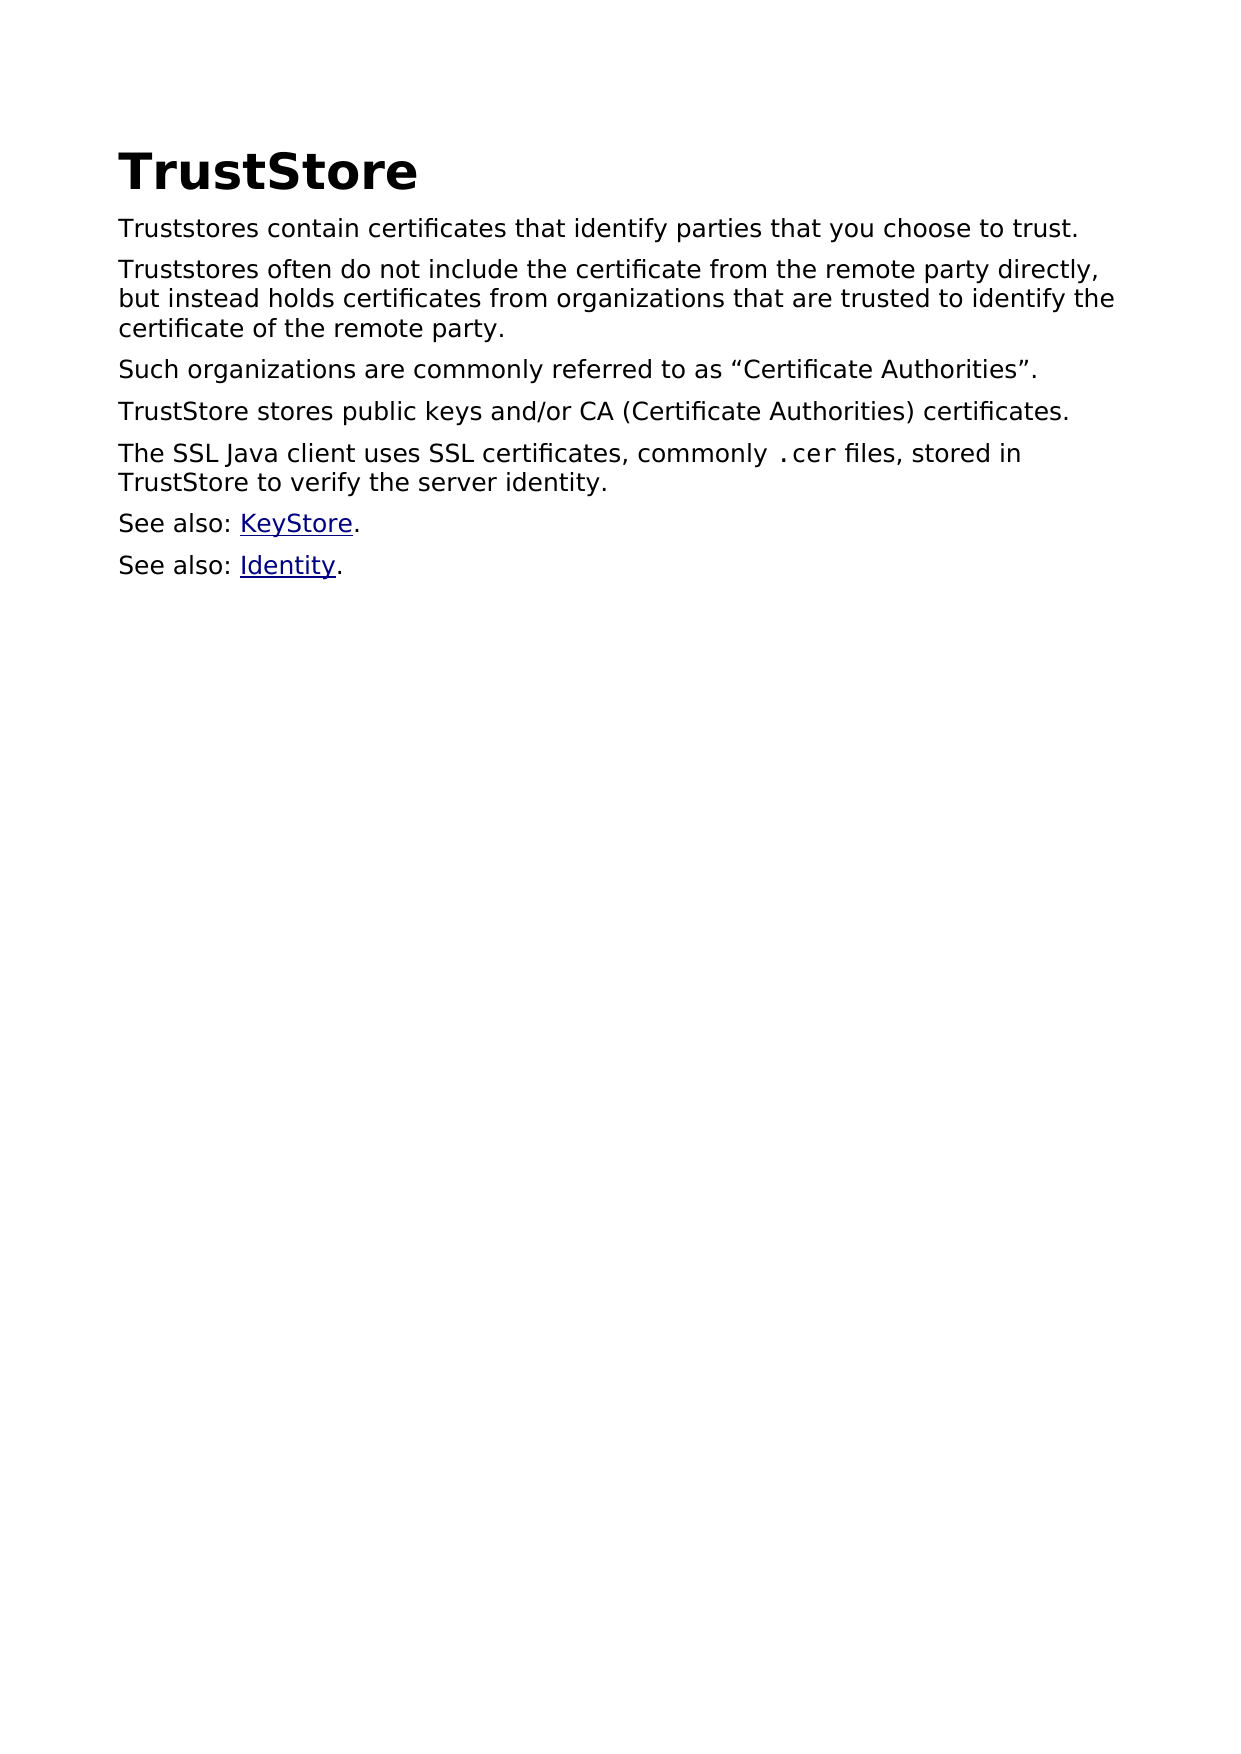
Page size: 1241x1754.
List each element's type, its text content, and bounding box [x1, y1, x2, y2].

text Truststores contain certificates that identify parties that you choose to trust. [118, 214, 1122, 243]
text The SSL Java client uses SSL certificates, commonly .cer files, stored in TrustStore to verify the server identity. [118, 439, 1122, 497]
text See also: Identity. [118, 551, 1122, 581]
text TrustStore stores public keys and/or CA (Certificate Authorities) certificates. [118, 397, 1122, 426]
text Truststores often do not include the certificate from the remote party directly, but instead holds certificates from organizations that are trusted to identify the certificate of the remote party. [118, 256, 1122, 343]
text Such organizations are commonly referred to as “Certificate Authorities”. [118, 356, 1122, 385]
text See also: KeyStore. [118, 510, 1122, 539]
subtitle TrustStore [118, 143, 1122, 201]
